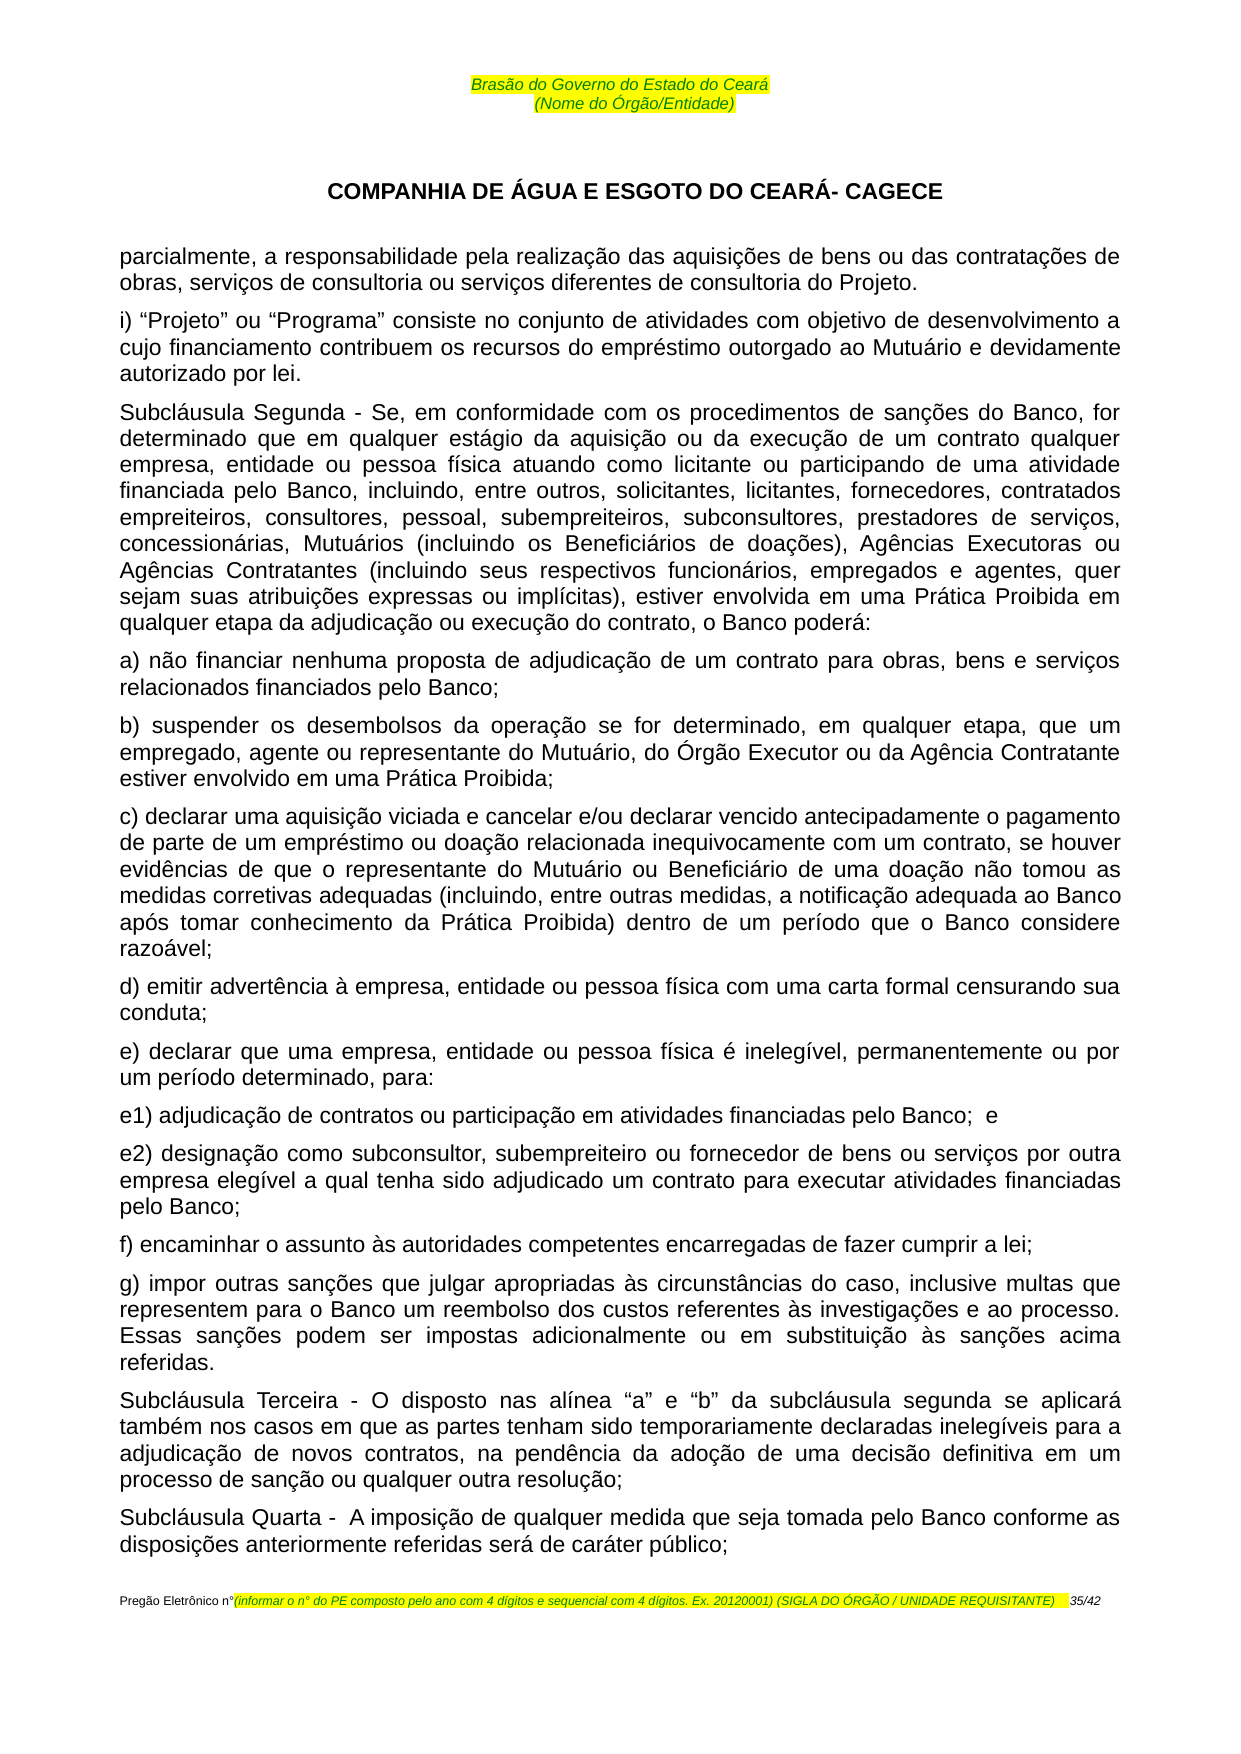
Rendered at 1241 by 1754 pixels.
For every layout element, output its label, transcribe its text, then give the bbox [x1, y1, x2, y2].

text f) encaminhar o assunto às autoridades competentes encarregadas de fazer cumprir a lei; [119, 1231, 1121, 1258]
text parcialmente, a responsabilidade pela realização das aquisições de bens ou das contratações de obras, serviços de consultoria ou serviços diferentes de consultoria do Projeto. [119, 243, 1121, 296]
text b) suspender os desembolsos da operação se for determinado, em qualquer etapa, que um empregado, agente ou representante do Mutuário, do Órgão Executor ou da Agência Contratante estiver envolvido em uma Prática Proibida; [119, 712, 1121, 791]
text i) “Projeto” ou “Programa” consiste no conjunto de atividades com objetivo de desenvolvimento a cujo financiamento contribuem os recursos do empréstimo outorgado ao Mutuário e devidamente autorizado por lei. [119, 307, 1121, 387]
text e2) designação como subconsultor, subempreiteiro ou fornecedor de bens ou serviços por outra empresa elegível a qual tenha sido adjudicado um contrato para executar atividades financiadas pelo Banco; [119, 1140, 1121, 1219]
text c) declarar uma aquisição viciada e cancelar e/ou declarar vencido antecipadamente o pagamento de parte de um empréstimo ou doação relacionada inequivocamente com um contrato, se houver evidências de que o representante do Mutuário ou Beneficiário de uma doação não tomou as medidas corretivas adequadas (incluindo, entre outras medidas, a notificação adequada ao Banco após tomar conhecimento da Prática Proibida) dentro de um período que o Banco considere razoável; [119, 803, 1121, 961]
text e) declarar que uma empresa, entidade ou pessoa física é inelegível, permanentemente ou por um período determinado, para: [119, 1038, 1121, 1090]
text Subcláusula Segunda - Se, em conformidade com os procedimentos de sanções do Banco, for determinado que em qualquer estágio da aquisição ou da execução de um contrato qualquer empresa, entidade ou pessoa física atuando como licitante ou participando de uma atividade financiada pelo Banco, incluindo, entre outros, solicitantes, licitantes, fornecedores, contratados empreiteiros, consultores, pessoal, subempreiteiros, subconsultores, prestadores de serviços, concessionárias, Mutuários (incluindo os Beneficiários de doações), Agências Executoras ou Agências Contratantes (incluindo seus respectivos funcionários, empregados e agentes, quer sejam suas atribuições expressas ou implícitas), estiver envolvida em uma Prática Proibida em qualquer etapa da adjudicação ou execução do contrato, o Banco poderá: [119, 398, 1121, 636]
text a) não financiar nenhuma proposta de adjudicação de um contrato para obras, bens e serviços relacionados financiados pelo Banco; [119, 647, 1121, 700]
text Subcláusula Quarta - A imposição de qualquer medida que seja tomada pelo Banco conforme as disposições anteriormente referidas será de caráter público; [119, 1504, 1121, 1557]
text d) emitir advertência à empresa, entidade ou pessoa física com uma carta formal censurando sua conduta; [119, 973, 1121, 1026]
text Subcláusula Terceira - O disposto nas alínea “a” e “b” da subcláusula segunda se aplicará também nos casos em que as partes tenham sido temporariamente declaradas inelegíveis para a adjudicação de novos contratos, na pendência da adoção de uma decisão definitiva em um processo de sanção ou qualquer outra resolução; [119, 1387, 1121, 1492]
text g) impor outras sanções que julgar apropriadas às circunstâncias do caso, inclusive multas que representem para o Banco um reembolso dos custos referentes às investigações e ao processo. Essas sanções podem ser impostas adicionalmente ou em substituição às sanções acima referidas. [119, 1269, 1121, 1375]
text e1) adjudicação de contratos ou participação em atividades financiadas pelo Banco; e [119, 1102, 1121, 1128]
